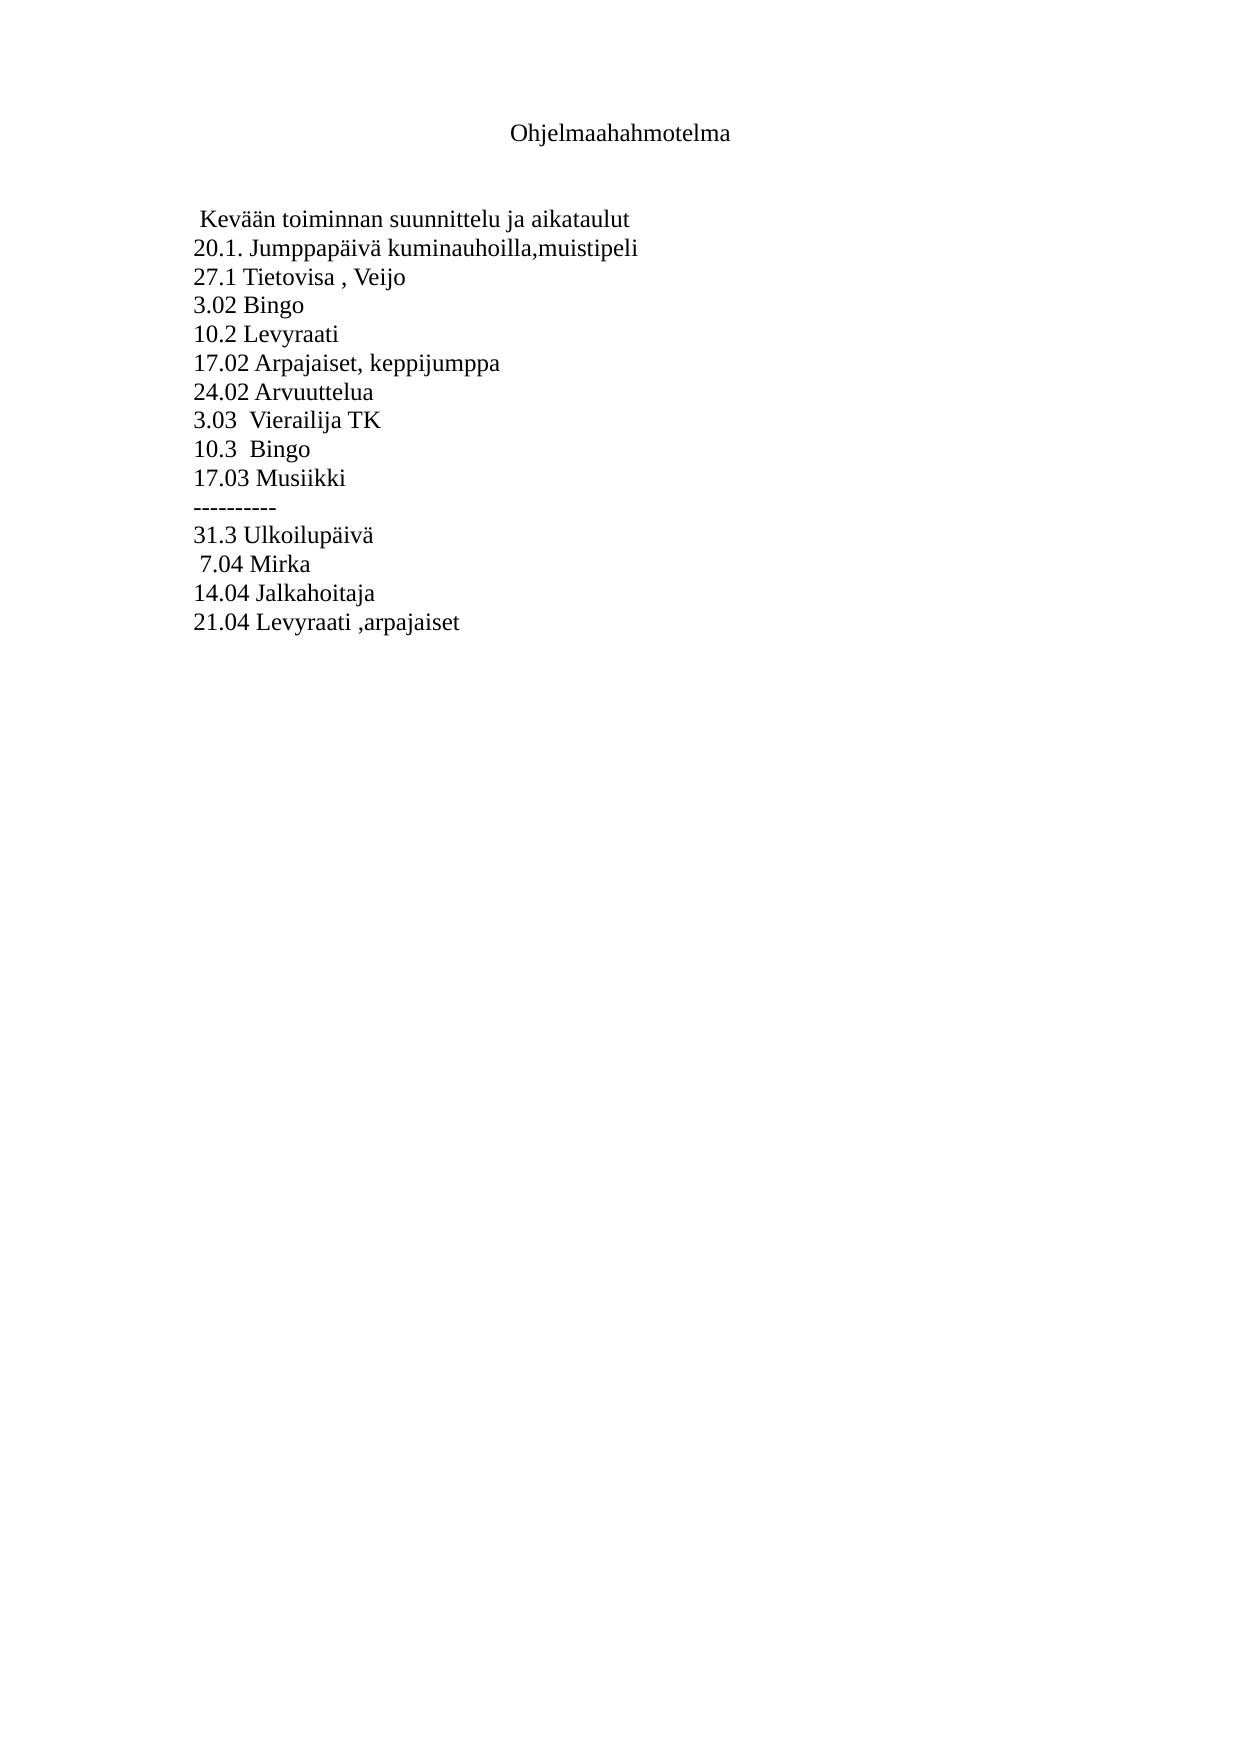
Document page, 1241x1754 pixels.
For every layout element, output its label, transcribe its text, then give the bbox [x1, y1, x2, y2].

list 21.04 Levyraati ,arpajaiset [156, 607, 1122, 636]
list 17.03 Musiikki [156, 463, 1122, 492]
list 20.1. Jumppapäivä kuminauhoilla,muistipeli [156, 233, 1122, 262]
list 17.02 Arpajaiset, keppijumppa [156, 348, 1122, 377]
list 31.3 Ulkoilupäivä [156, 521, 1122, 549]
list 3.03 Vierailija TK [156, 406, 1122, 434]
list 24.02 Arvuuttelua [156, 377, 1122, 406]
list 27.1 Tietovisa , Veijo [156, 262, 1122, 291]
list 10.2 Levyraati [156, 319, 1122, 348]
list 10.3 Bingo [156, 434, 1122, 463]
list 7.04 Mirka [156, 549, 1122, 578]
list 3.02 Bingo [156, 291, 1122, 319]
text Ohjelmaahahmotelma [118, 118, 1122, 147]
list ---------- [156, 492, 1122, 521]
list Kevään toiminnan suunnittelu ja aikataulut [156, 204, 1122, 233]
list 14.04 Jalkahoitaja [156, 578, 1122, 607]
